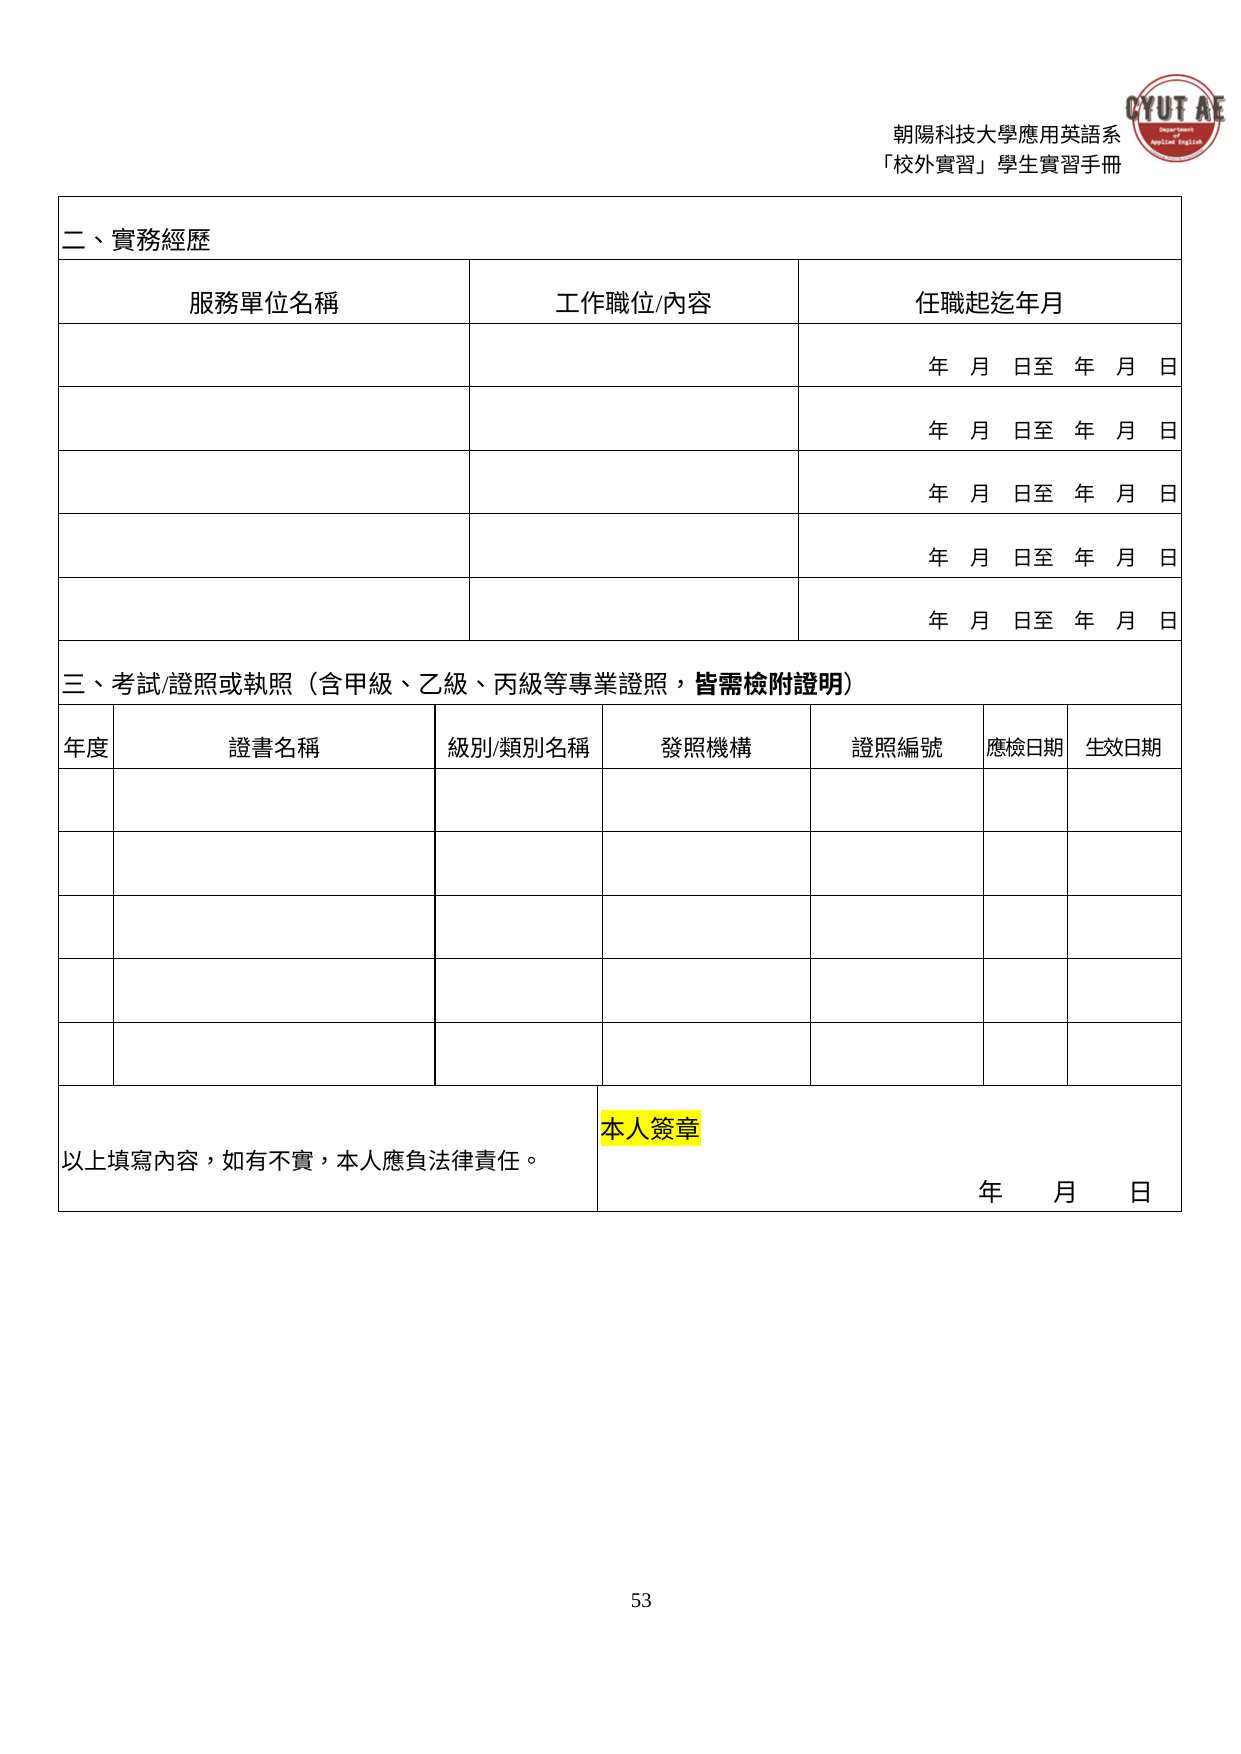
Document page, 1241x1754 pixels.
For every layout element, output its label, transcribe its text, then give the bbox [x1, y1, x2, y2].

table_cell [436, 1023, 602, 1085]
table_cell [114, 1023, 434, 1085]
table_cell [1068, 832, 1181, 894]
table_cell [984, 896, 1067, 958]
table_cell [811, 832, 983, 894]
table_cell [59, 514, 469, 577]
table_cell [59, 959, 113, 1022]
table_cell [59, 387, 469, 450]
table_cell [59, 451, 469, 513]
table_cell 以上填寫內容，如有不實，本人應負法律責任。 [59, 1086, 597, 1211]
table_cell [436, 959, 602, 1022]
table_cell 年 月 日至 年 月 日 [799, 514, 1181, 577]
table_cell [603, 959, 810, 1022]
table_cell 任職起迄年月 [799, 260, 1181, 323]
table_cell [470, 514, 798, 577]
table_cell [59, 1023, 113, 1085]
table_cell 證書名稱 [114, 705, 434, 767]
table_cell [603, 896, 810, 958]
table_cell 服務單位名稱 [59, 260, 469, 323]
table_cell [1068, 959, 1181, 1022]
table_cell [603, 769, 810, 831]
table_cell [470, 324, 798, 386]
table_cell 年 月 日至 年 月 日 [799, 451, 1181, 513]
table_cell 級別/類別名稱 [436, 705, 602, 767]
table_cell [1068, 896, 1181, 958]
table_cell 二、實務經歷 [59, 197, 1181, 259]
table_cell [811, 769, 983, 831]
table_cell [470, 578, 798, 640]
table_cell [811, 896, 983, 958]
table_cell [59, 578, 469, 640]
table_cell [470, 451, 798, 513]
table_cell [984, 959, 1067, 1022]
table_cell [59, 324, 469, 386]
table_cell 生效日期 [1068, 705, 1181, 767]
table_cell 發照機構 [603, 705, 810, 767]
table_cell [984, 832, 1067, 894]
table_cell [114, 959, 434, 1022]
table_cell [603, 832, 810, 894]
table_cell [59, 832, 113, 894]
table_cell 三、考試/證照或執照（含甲級、乙級、丙級等專業證照，皆需檢附證明） [59, 641, 1181, 704]
table_cell 年 月 日至 年 月 日 [799, 578, 1181, 640]
table_cell [1068, 769, 1181, 831]
table_cell [114, 832, 434, 894]
table_cell [984, 1023, 1067, 1085]
table_cell [436, 769, 602, 831]
table_cell [436, 896, 602, 958]
table_cell 年 月 日至 年 月 日 [799, 387, 1181, 450]
table_cell 年 月 日至 年 月 日 [799, 324, 1181, 386]
table_cell [59, 896, 113, 958]
table_cell [984, 769, 1067, 831]
table_cell 證照編號 [811, 705, 983, 767]
table_cell [436, 832, 602, 894]
table_cell [59, 769, 113, 831]
table_cell [603, 1023, 810, 1085]
table_cell 本人簽章 年 月 日 [598, 1086, 1181, 1211]
table_cell [470, 387, 798, 450]
table_cell 年度 [59, 705, 113, 767]
table_cell 應檢日期 [984, 705, 1067, 767]
table_cell [811, 1023, 983, 1085]
table_cell [114, 769, 434, 831]
table_cell [1068, 1023, 1181, 1085]
table_cell 工作職位/內容 [470, 260, 798, 323]
table_cell [114, 896, 434, 958]
table_cell [811, 959, 983, 1022]
